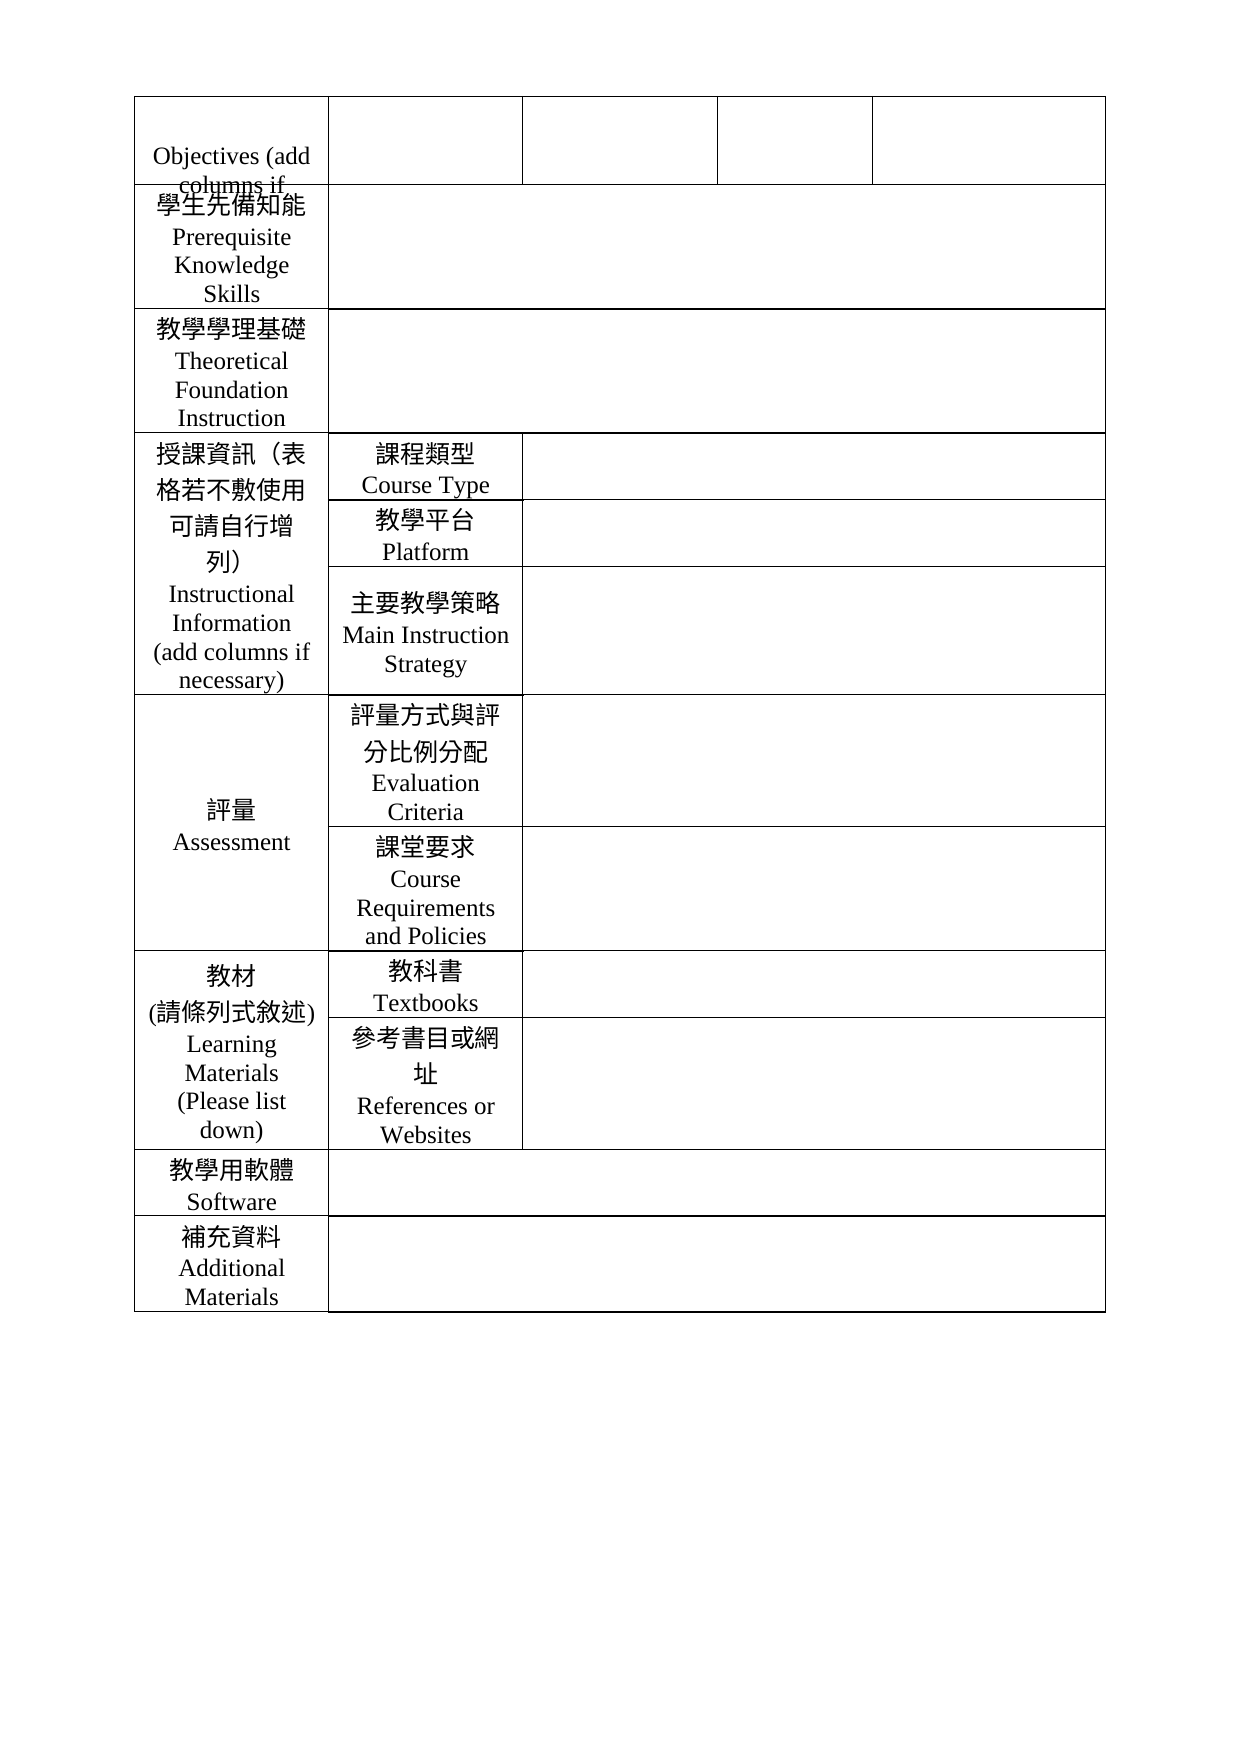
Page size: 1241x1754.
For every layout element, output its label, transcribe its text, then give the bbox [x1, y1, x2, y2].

table_cell 系培育目標與核心能力以及學習目標（表格若不敷使用可請自行增列） Development Goals, Core Competence and Learning Objectives (add columns if necessary) [135, 97, 328, 184]
table_cell [523, 567, 1105, 694]
table_cell 教學學理基礎 Theoretical Foundation Instruction [135, 309, 328, 432]
table_cell [329, 1217, 1105, 1311]
table_cell 教學平台 Platform [329, 501, 522, 566]
table_cell 評量方式與評分比例分配 Evaluation Criteria [329, 696, 522, 826]
table_cell [873, 97, 1105, 184]
table_cell [523, 97, 717, 184]
table_cell [523, 1018, 1105, 1149]
table_cell [523, 500, 1105, 566]
table_cell 教材 (請條列式敘述) Learning Materials (Please list down) [135, 951, 328, 1149]
table_cell [523, 434, 1105, 499]
table_cell 學生先備知能 Prerequisite Knowledge Skills [135, 185, 328, 308]
table_cell 教科書 Textbooks [329, 952, 522, 1017]
table_cell 評量 Assessment [135, 695, 328, 950]
table_cell [329, 310, 1105, 432]
table_cell [329, 1150, 1105, 1215]
table_cell [523, 827, 1105, 950]
table_cell [523, 695, 1105, 826]
table_cell 授課資訊（表格若不敷使用可請自行增列） Instructional Information (add columns if necessary) [135, 433, 328, 694]
table_cell [523, 951, 1105, 1017]
table_cell [329, 185, 1105, 308]
table_cell 主要教學策略 Main Instruction Strategy [329, 567, 522, 694]
table_cell 補充資料 Additional Materials [135, 1216, 328, 1311]
table_cell 課程類型 Course Type [329, 434, 522, 499]
table_cell 課堂要求 Course Requirements and Policies [329, 827, 522, 950]
table_cell [718, 97, 872, 184]
table_cell 參考書目或網址 References or Websites [329, 1018, 522, 1149]
table_cell [329, 97, 522, 184]
table_cell 教學用軟體 Software [135, 1150, 328, 1215]
